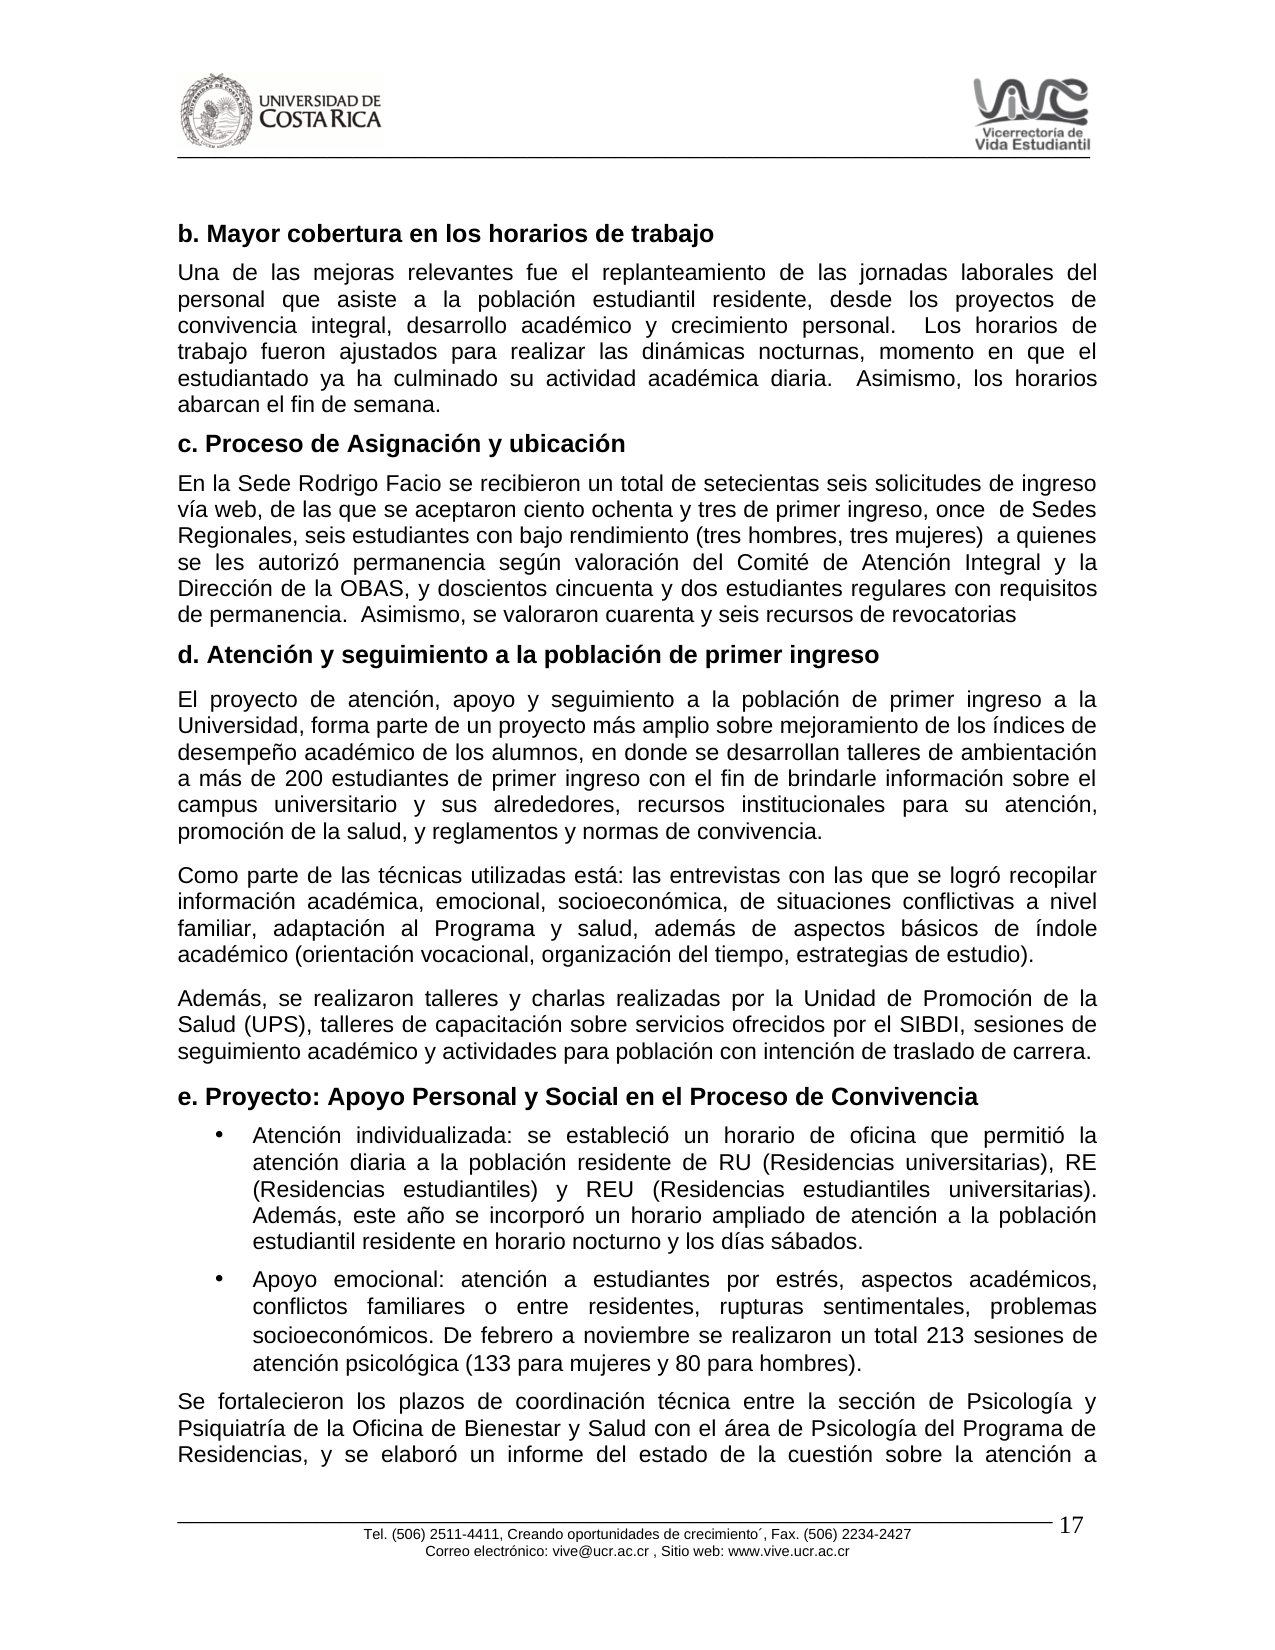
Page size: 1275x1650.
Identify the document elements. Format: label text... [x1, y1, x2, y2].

subtitle e. Proyecto: Apoyo Personal y Social en el Proceso de Convivencia [177, 1082, 1098, 1111]
text El proyecto de atención, apoyo y seguimiento a la población de primer ingreso a la Universidad, forma parte de un proyecto más amplio sobre mejoramiento de los índices de desempeño académico de los alumnos, en donde se desarrollan talleres de ambientación a más de 200 estudiantes de primer ingreso con el fin de brindarle información sobre el campus universitario y sus alrededores, recursos institucionales para su atención, promoción de la salud, y reglamentos y normas de convivencia. [177, 686, 1098, 844]
text Como parte de las técnicas utilizadas está: las entrevistas con las que se logró recopilar información académica, emocional, socioeconómica, de situaciones conflictivas a nivel familiar, adaptación al Programa y salud, además de aspectos básicos de índole académico (orientación vocacional, organización del tiempo, estrategias de estudio). [177, 862, 1098, 967]
subtitle d. Atención y seguimiento a la población de primer ingreso [177, 639, 1098, 668]
list Atención individualizada: se estableció un horario de oficina que permitió la atención diaria a la población residente de RU (Residencias universitarias), RE (Residencias estudiantiles) y REU (Residencias estudiantiles universitarias). Además, este año se incorporó un horario ampliado de atención a la población estudiantil residente en horario nocturno y los días sábados. [215, 1122, 1098, 1254]
text En la Sede Rodrigo Facio se recibieron un total de setecientas seis solicitudes de ingreso vía web, de las que se aceptaron ciento ochenta y tres de primer ingreso, once de Sedes Regionales, seis estudiantes con bajo rendimiento (tres hombres, tres mujeres) a quienes se les autorizó permanencia según valoración del Comité de Atención Integral y la Dirección de la OBAS, y doscientos cincuenta y dos estudiantes regulares con requisitos de permanencia. Asimismo, se valoraron cuarenta y seis recursos de revocatorias [177, 470, 1098, 628]
text Además, se realizaron talleres y charlas realizadas por la Unidad de Promoción de la Salud (UPS), talleres de capacitación sobre servicios ofrecidos por el SIBDI, sesiones de seguimiento académico y actividades para población con intención de traslado de carrera. [177, 985, 1098, 1064]
text Una de las mejoras relevantes fue el replanteamiento de las jornadas laborales del personal que asiste a la población estudiantil residente, desde los proyectos de convivencia integral, desarrollo académico y crecimiento personal. Los horarios de trabajo fueron ajustados para realizar las dinámicas nocturnas, momento en que el estudiantado ya ha culminado su actividad académica diaria. Asimismo, los horarios abarcan el fin de semana. [177, 259, 1098, 417]
text Se fortalecieron los plazos de coordinación técnica entre la sección de Psicología y Psiquiatría de la Oficina de Bienestar y Salud con el área de Psicología del Programa de Residencias, y se elaboró un informe del estado de la cuestión sobre la atención a [177, 1388, 1098, 1467]
subtitle c. Proceso de Asignación y ubicación [177, 429, 1098, 458]
list Apoyo emocional: atención a estudiantes por estrés, aspectos académicos, conflictos familiares o entre residentes, rupturas sentimentales, problemas socioeconómicos. De febrero a noviembre se realizaron un total 213 sesiones de atención psicológica (133 para mujeres y 80 para hombres). [215, 1266, 1098, 1376]
subtitle b. Mayor cobertura en los horarios de trabajo [177, 219, 1098, 247]
